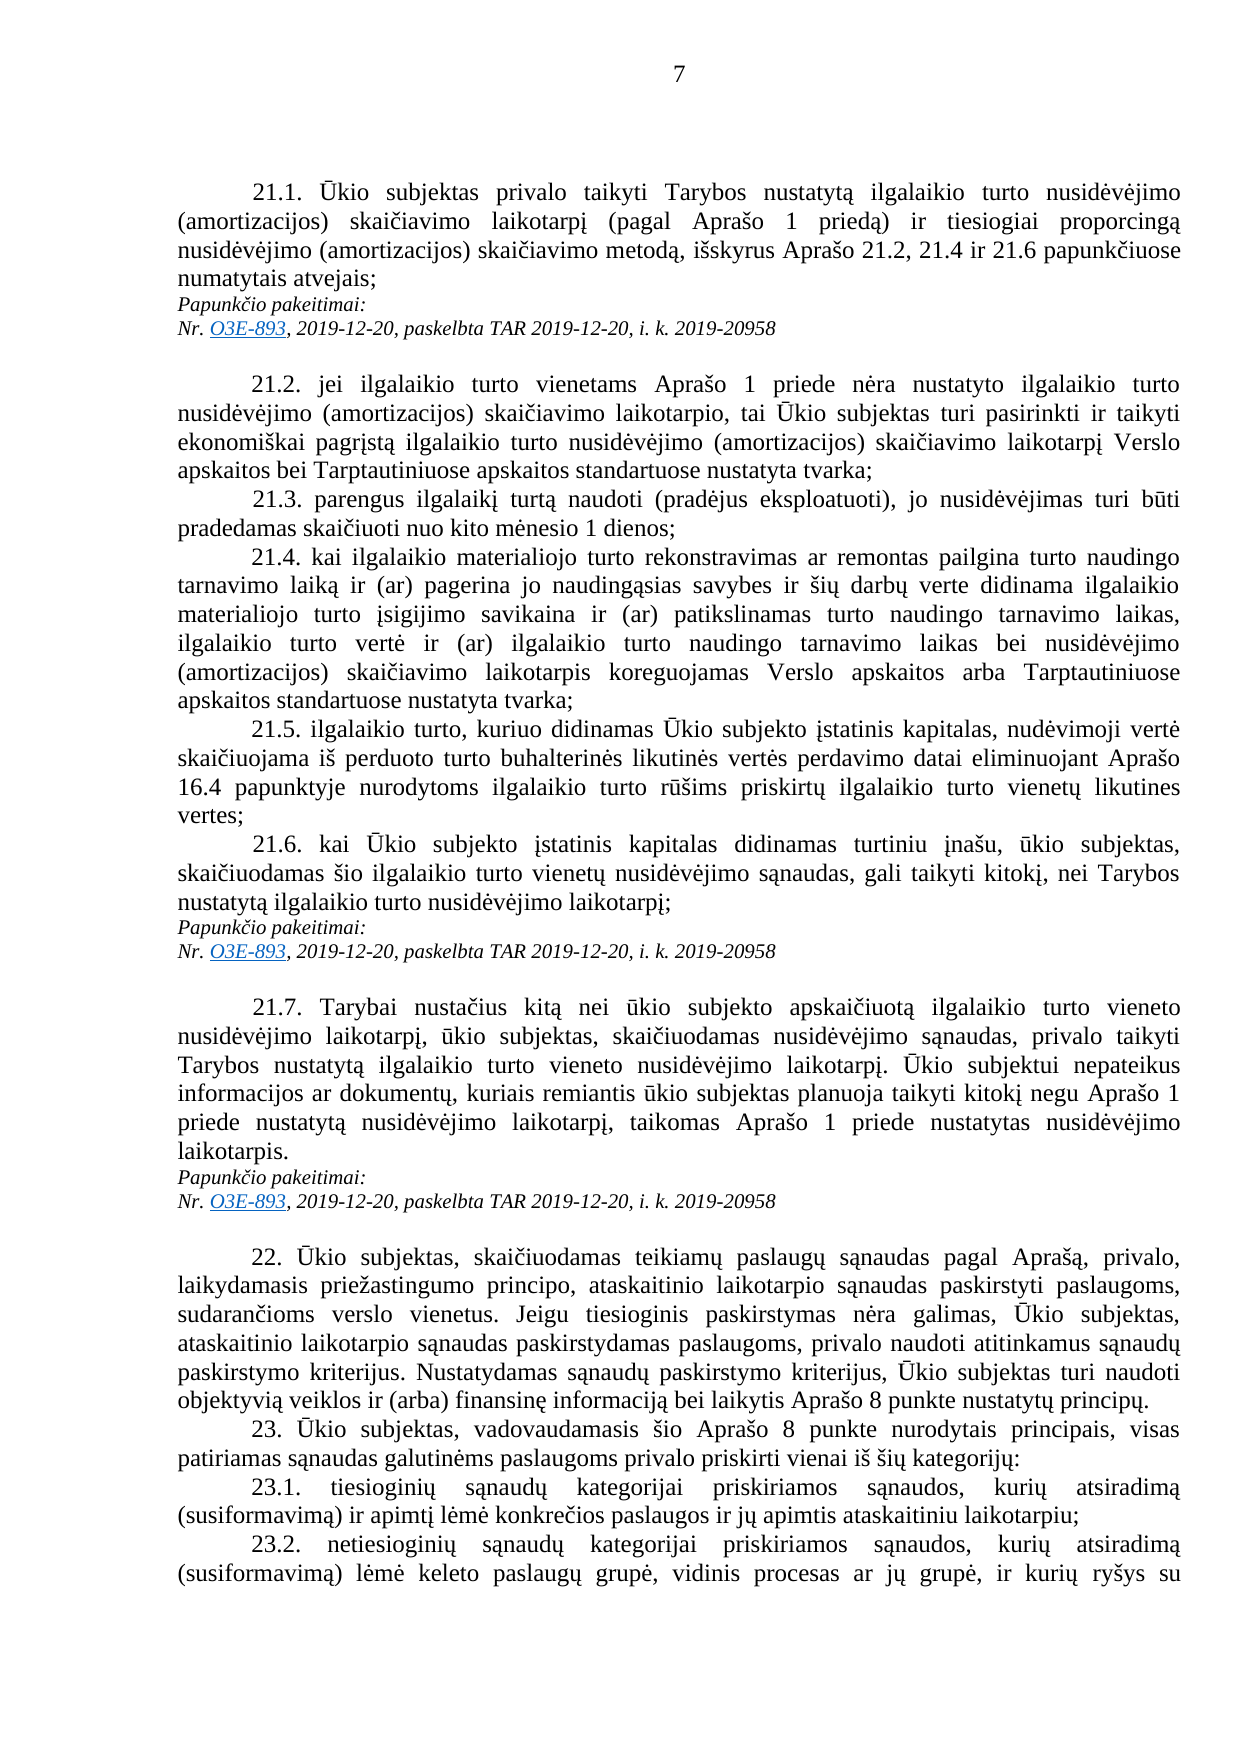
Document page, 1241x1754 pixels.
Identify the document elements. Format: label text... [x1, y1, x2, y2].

text 21.3. parengus ilgalaikį turtą naudoti (pradėjus eksploatuoti), jo nusidėvėjimas turi būti pradedamas skaičiuoti nuo kito mėnesio 1 dienos; [177, 484, 1181, 542]
text 21.4. kai ilgalaikio materialiojo turto rekonstravimas ar remontas pailgina turto naudingo tarnavimo laiką ir (ar) pagerina jo naudingąsias savybes ir šių darbų verte didinama ilgalaikio materialiojo turto įsigijimo savikaina ir (ar) patikslinamas turto naudingo tarnavimo laikas, ilgalaikio turto vertė ir (ar) ilgalaikio turto naudingo tarnavimo laikas bei nusidėvėjimo (amortizacijos) skaičiavimo laikotarpis koreguojamas Verslo apskaitos arba Tarptautiniuose apskaitos standartuose nustatyta tvarka; [177, 542, 1181, 714]
text Papunkčio pakeitimai: [177, 1165, 1181, 1189]
text 21.1. Ūkio subjektas privalo taikyti Tarybos nustatytą ilgalaikio turto nusidėvėjimo (amortizacijos) skaičiavimo laikotarpį (pagal Aprašo 1 priedą) ir tiesiogiai proporcingą nusidėvėjimo (amortizacijos) skaičiavimo metodą, išskyrus Aprašo 21.2, 21.4 ir 21.6 papunkčiuose numatytais atvejais; [177, 177, 1181, 292]
text Nr. O3E-893, 2019-12-20, paskelbta TAR 2019-12-20, i. k. 2019-20958 [177, 1189, 1181, 1213]
text 23.2. netiesioginių sąnaudų kategorijai priskiriamos sąnaudos, kurių atsiradimą (susiformavimą) lėmė keleto paslaugų grupė, vidinis procesas ar jų grupė, ir kurių ryšys su [177, 1529, 1181, 1587]
text 22. Ūkio subjektas, skaičiuodamas teikiamų paslaugų sąnaudas pagal Aprašą, privalo, laikydamasis priežastingumo principo, ataskaitinio laikotarpio sąnaudas paskirstyti paslaugoms, sudarančioms verslo vienetus. Jeigu tiesioginis paskirstymas nėra galimas, Ūkio subjektas, ataskaitinio laikotarpio sąnaudas paskirstydamas paslaugoms, privalo naudoti atitinkamus sąnaudų paskirstymo kriterijus. Nustatydamas sąnaudų paskirstymo kriterijus, Ūkio subjektas turi naudoti objektyvią veiklos ir (arba) finansinę informaciją bei laikytis Aprašo 8 punkte nustatytų principų. [177, 1242, 1181, 1414]
text Nr. O3E-893, 2019-12-20, paskelbta TAR 2019-12-20, i. k. 2019-20958 [177, 316, 1181, 340]
text Nr. O3E-893, 2019-12-20, paskelbta TAR 2019-12-20, i. k. 2019-20958 [177, 939, 1181, 963]
text 21.7. Tarybai nustačius kitą nei ūkio subjekto apskaičiuotą ilgalaikio turto vieneto nusidėvėjimo laikotarpį, ūkio subjektas, skaičiuodamas nusidėvėjimo sąnaudas, privalo taikyti Tarybos nustatytą ilgalaikio turto vieneto nusidėvėjimo laikotarpį. Ūkio subjektui nepateikus informacijos ar dokumentų, kuriais remiantis ūkio subjektas planuoja taikyti kitokį negu Aprašo 1 priede nustatytą nusidėvėjimo laikotarpį, taikomas Aprašo 1 priede nustatytas nusidėvėjimo laikotarpis. [177, 992, 1181, 1165]
text 23. Ūkio subjektas, vadovaudamasis šio Aprašo 8 punkte nurodytais principais, visas patiriamas sąnaudas galutinėms paslaugoms privalo priskirti vienai iš šių kategorijų: [177, 1414, 1181, 1472]
text 21.6. kai Ūkio subjekto įstatinis kapitalas didinamas turtiniu įnašu, ūkio subjektas, skaičiuodamas šio ilgalaikio turto vienetų nusidėvėjimo sąnaudas, gali taikyti kitokį, nei Tarybos nustatytą ilgalaikio turto nusidėvėjimo laikotarpį; [177, 829, 1181, 915]
text Papunkčio pakeitimai: [177, 292, 1181, 316]
text Papunkčio pakeitimai: [177, 915, 1181, 939]
text 21.5. ilgalaikio turto, kuriuo didinamas Ūkio subjekto įstatinis kapitalas, nudėvimoji vertė skaičiuojama iš perduoto turto buhalterinės likutinės vertės perdavimo datai eliminuojant Aprašo 16.4 papunktyje nurodytoms ilgalaikio turto rūšims priskirtų ilgalaikio turto vienetų likutines vertes; [177, 714, 1181, 829]
text 23.1. tiesioginių sąnaudų kategorijai priskiriamos sąnaudos, kurių atsiradimą (susiformavimą) ir apimtį lėmė konkrečios paslaugos ir jų apimtis ataskaitiniu laikotarpiu; [177, 1472, 1181, 1529]
text 21.2. jei ilgalaikio turto vienetams Aprašo 1 priede nėra nustatyto ilgalaikio turto nusidėvėjimo (amortizacijos) skaičiavimo laikotarpio, tai Ūkio subjektas turi pasirinkti ir taikyti ekonomiškai pagrįstą ilgalaikio turto nusidėvėjimo (amortizacijos) skaičiavimo laikotarpį Verslo apskaitos bei Tarptautiniuose apskaitos standartuose nustatyta tvarka; [177, 369, 1181, 484]
